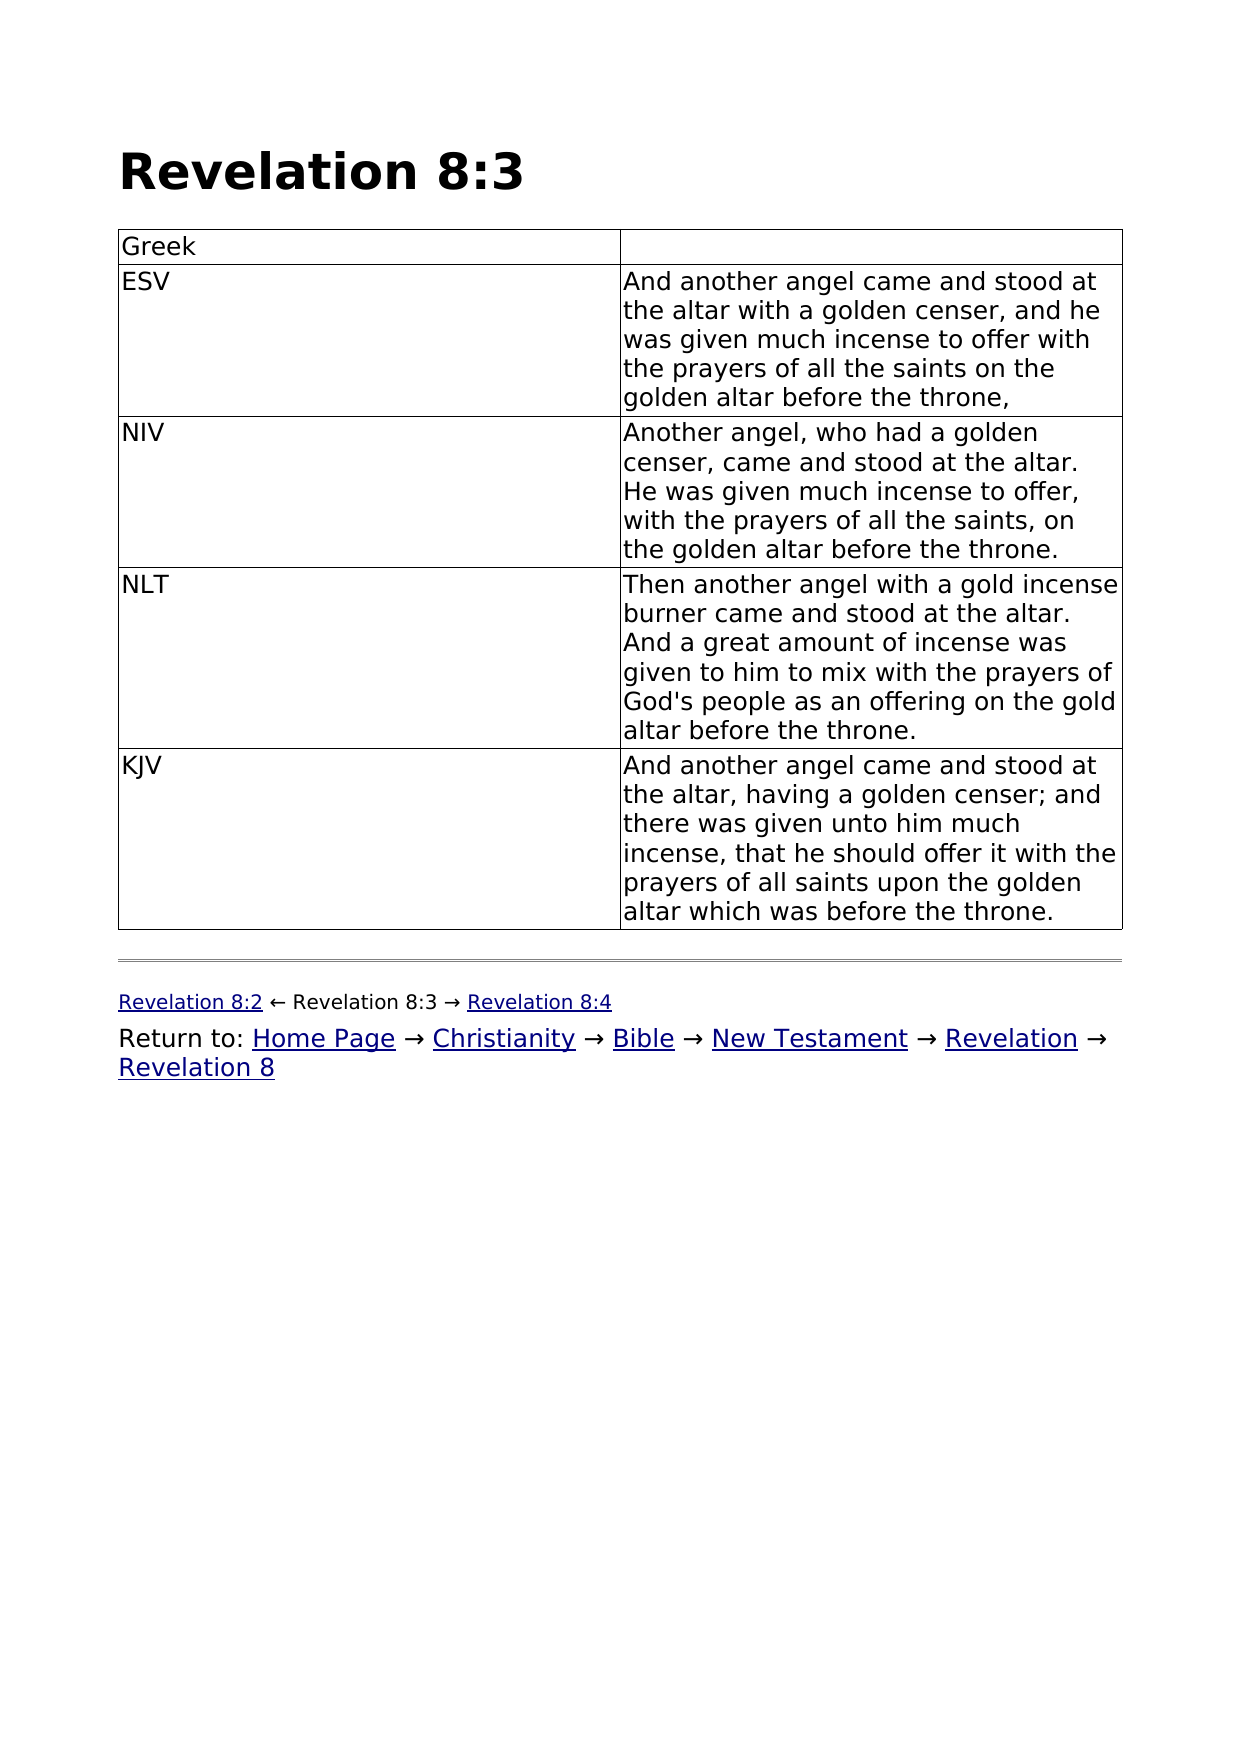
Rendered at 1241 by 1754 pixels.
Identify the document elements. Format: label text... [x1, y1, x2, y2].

subtitle Revelation 8:3 [118, 143, 1122, 201]
table_cell Then another angel with a gold incense burner came and stood at the altar. And a great amount of incense was given to him to mix with the prayers of God's people as an offering on the gold altar before the throne. [621, 568, 1122, 748]
table_cell ESV [119, 265, 620, 416]
table_cell And another angel came and stood at the altar, having a golden censer; and there was given unto him much incense, that he should offer it with the prayers of all saints upon the golden altar which was before the throne. [621, 749, 1122, 929]
table_header [621, 230, 1122, 264]
table_cell KJV [119, 749, 620, 929]
table_cell And another angel came and stood at the altar with a golden censer, and he was given much incense to offer with the prayers of all the saints on the golden altar before the throne, [621, 265, 1122, 416]
text Return to: Home Page → Christianity → Bible → New Testament → Revelation → Revelation 8 [118, 1024, 1122, 1083]
table_header Greek [119, 230, 620, 264]
table_cell Another angel, who had a golden censer, came and stood at the altar. He was given much incense to offer, with the prayers of all the saints, on the golden altar before the throne. [621, 417, 1122, 567]
text Revelation 8:2 ← Revelation 8:3 → Revelation 8:4 [118, 990, 1122, 1024]
table_cell NIV [119, 417, 620, 567]
table_cell NLT [119, 568, 620, 748]
